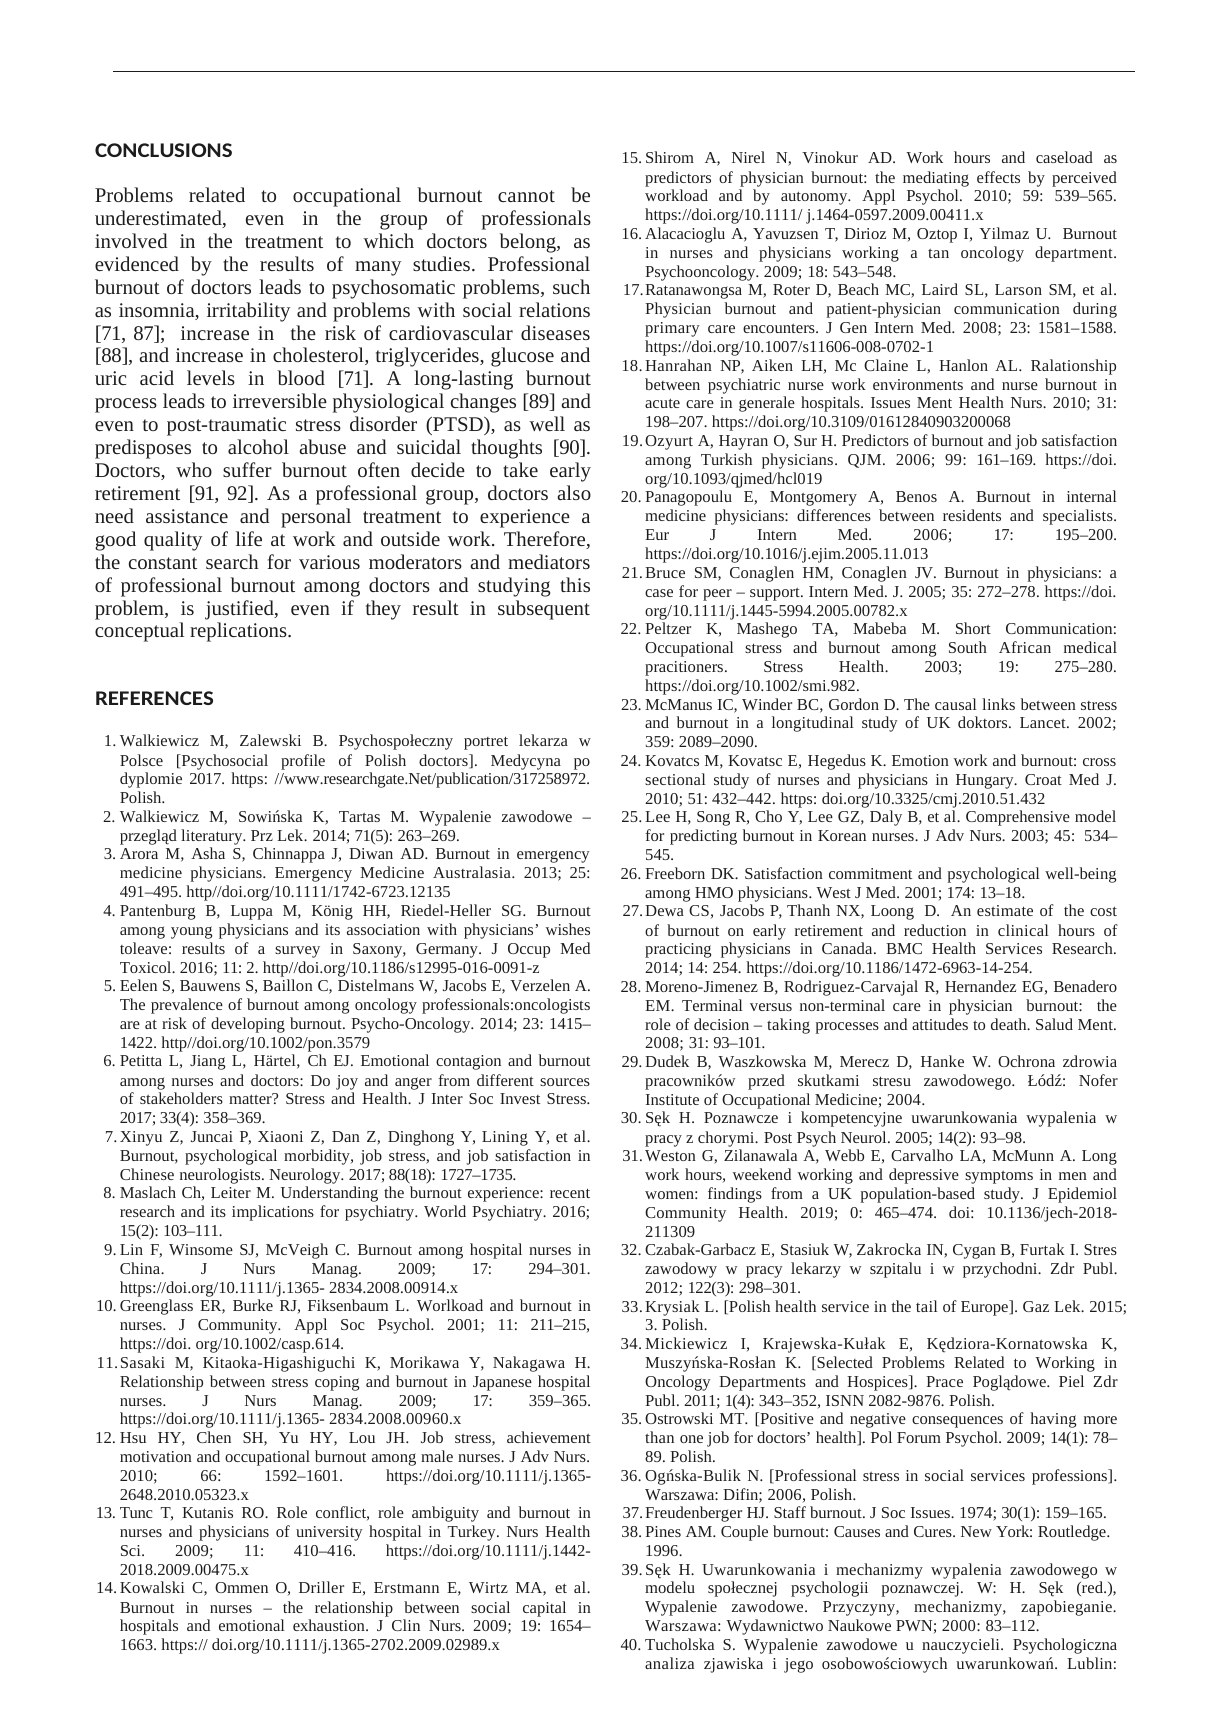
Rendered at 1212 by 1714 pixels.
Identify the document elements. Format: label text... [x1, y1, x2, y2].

list Dudek B, Waszkowska M, Merecz D, Hanke W. Ochrona zdrowia pracowników przed skutkami stresu zawodowego. Łódź: Nofer Institute of Occupational Medicine; 2004. [621, 1052, 1117, 1109]
list Lin F, Winsome SJ, McVeigh C. Burnout among hospital nurses in China. J Nurs Manag. 2009; 17: 294–301. https://doi.org/10.1111/j.1365- 2834.2008.00914.x [104, 1240, 591, 1297]
subtitle REFERENCES [95, 686, 595, 711]
list Ostrowski MT. [Positive and negative consequences of having more than one job for doctors’ health]. Pol Forum Psychol. 2009; 14(1): 78–89. Polish. [621, 1410, 1117, 1466]
list Pines AM. Couple burnout: Causes and Cures. New York: Routledge. 1996. [621, 1522, 1128, 1560]
list Alacacioglu A, Yavuzsen T, Dirioz M, Oztop I, Yilmaz U. Burnout in nurses and physicians working a tan oncology department. Psychooncology. 2009; 18: 543–548. [621, 224, 1117, 281]
list Ratanawongsa M, Roter D, Beach MC, Laird SL, Larson SM, et al. Physician burnout and patient-physician communication during primary care encounters. J Gen Intern Med. 2008; 23: 1581–1588. https://doi.org/10.1007/s11606-008-0702-1 [623, 281, 1117, 356]
list Eelen S, Bauwens S, Baillon C, Distelmans W, Jacobs E, Verzelen A. The prevalence of burnout among oncology professionals:oncologists are at risk of developing burnout. Psycho-Oncology. 2014; 23: 1415–1422. http//doi.org/10.1002/pon.3579 [103, 977, 591, 1052]
list Moreno-Jimenez B, Rodriguez-Carvajal R, Hernandez EG, Benadero EM. Terminal versus non-terminal care in physician burnout: the role of decision – taking processes and attitudes to death. Salud Ment. 2008; 31: 93–101. [620, 977, 1117, 1052]
list Hanrahan NP, Aiken LH, Mc Claine L, Hanlon AL. Ralationship between psychiatric nurse work environments and nurse burnout in acute care in generale hospitals. Issues Ment Health Nurs. 2010; 31: 198–207. https://doi.org/10.3109/01612840903200068 [621, 356, 1117, 431]
list Freudenberger HJ. Staff burnout. J Soc Issues. 1974; 30(1): 159–165. [622, 1504, 1128, 1522]
list Panagopoulu E, Montgomery A, Benos A. Burnout in internal medicine physicians: differences between residents and specialists. Eur J Intern Med. 2006; 17: 195–200. https://doi.org/10.1016/j.ejim.2005.11.013 [621, 488, 1117, 563]
list Greenglass ER, Burke RJ, Fiksenbaum L. Worlkoad and burnout in nurses. J Community. Appl Soc Psychol. 2001; 11: 211–215, https://doi. org/10.1002/casp.614. [96, 1297, 591, 1353]
list Peltzer K, Mashego TA, Mabeba M. Short Communication: Occupational stress and burnout among South African medical pracitioners. Stress Health. 2003; 19: 275–280. https://doi.org/10.1002/smi.982. [620, 619, 1117, 695]
list Petitta L, Jiang L, Härtel, Ch EJ. Emotional contagion and burnout among nurses and doctors: Do joy and anger from different sources of stakeholders matter? Stress and Health. J Inter Soc Invest Stress. 2017; 33(4): 358–369. [103, 1052, 591, 1127]
list Ogńska-Bulik N. [Professional stress in social services professions]. Warszawa: Difin; 2006, Polish. [620, 1466, 1117, 1504]
list Dewa CS, Jacobs P, Thanh NX, Loong D. An estimate of the cost of burnout on early retirement and reduction in clinical hours of practicing physicians in Canada. BMC Health Services Research. 2014; 14: 254. https://doi.org/10.1186/1472-6963-14-254. [622, 902, 1117, 977]
list Sasaki M, Kitaoka-Higashiguchi K, Morikawa Y, Nakagawa H. Relationship between stress coping and burnout in Japanese hospital nurses. J Nurs Manag. 2009; 17: 359–365. https://doi.org/10.1111/j.1365- 2834.2008.00960.x [96, 1353, 591, 1428]
list Shirom A, Nirel N, Vinokur AD. Work hours and caseload as predictors of physician burnout: the mediating effects by perceived workload and by autonomy. Appl Psychol. 2010; 59: 539–565. https://doi.org/10.1111/ j.1464-0597.2009.00411.x [621, 149, 1117, 224]
list Sęk H. Uwarunkowania i mechanizmy wypalenia zawodowego w modelu społecznej psychologii poznawczej. W: H. Sęk (red.), Wypalenie zawodowe. Przyczyny, mechanizmy, zapobieganie. Warszawa: Wydawnictwo Naukowe PWN; 2000: 83–112. [621, 1560, 1117, 1635]
list Tunc T, Kutanis RO. Role conflict, role ambiguity and burnout in nurses and physicians of university hospital in Turkey. Nurs Health Sci. 2009; 11: 410–416. https://doi.org/10.1111/j.1442-2018.2009.00475.x [96, 1504, 591, 1579]
subtitle CONCLUSIONS [95, 137, 595, 163]
list Xinyu Z, Juncai P, Xiaoni Z, Dan Z, Dinghong Y, Lining Y, et al. Burnout, psychological morbidity, job stress, and job satisfaction in Chinese neurologists. Neurology. 2017; 88(18): 1727–1735. [104, 1127, 591, 1184]
list McManus IC, Winder BC, Gordon D. The causal links between stress and burnout in a longitudinal study of UK doktors. Lancet. 2002; 359: 2089–2090. [621, 695, 1117, 751]
list Czabak-Garbacz E, Stasiuk W, Zakrocka IN, Cygan B, Furtak I. Stres zawodowy w pracy lekarzy w szpitalu i w przychodni. Zdr Publ. 2012; 122(3): 298–301. [621, 1241, 1117, 1297]
list Walkiewicz M, Sowińska K, Tartas M. Wypalenie zawodowe – przegląd literatury. Prz Lek. 2014; 71(5): 263–269. [103, 807, 591, 845]
list Arora M, Asha S, Chinnappa J, Diwan AD. Burnout in emergency medicine physicians. Emergency Medicine Australasia. 2013; 25: 491–495. http//doi.org/10.1111/1742-6723.12135 [103, 845, 591, 901]
list Krysiak L. [Polish health service in the tail of Europe]. Gaz Lek. 2015; [621, 1297, 1128, 1316]
list Sęk H. Poznawcze i kompetencyjne uwarunkowania wypalenia w pracy z chorymi. Post Psych Neurol. 2005; 14(2): 93–98. [621, 1109, 1117, 1147]
text 3. Polish. [645, 1316, 1128, 1334]
list Mickiewicz I, Krajewska-Kułak E, Kędziora-Kornatowska K, Muszyńska-Rosłan K. [Selected Problems Related to Working in Oncology Departments and Hospices]. Prace Poglądowe. Piel Zdr Publ. 2011; 1(4): 343–352, ISNN 2082-9876. Polish. [620, 1334, 1117, 1410]
list Lee H, Song R, Cho Y, Lee GZ, Daly B, et al. Comprehensive model for predicting burnout in Korean nurses. J Adv Nurs. 2003; 45: 534–545. [621, 808, 1117, 864]
list Kovatcs M, Kovatsc E, Hegedus K. Emotion work and burnout: cross sectional study of nurses and physicians in Hungary. Croat Med J. 2010; 51: 432–442. https: doi.org/10.3325/cmj.2010.51.432 [620, 751, 1117, 808]
list Ozyurt A, Hayran O, Sur H. Predictors of burnout and job satisfaction among Turkish physicians. QJM. 2006; 99: 161–169. https://doi. org/10.1093/qjmed/hcl019 [622, 431, 1117, 488]
text Problems related to occupational burnout cannot be underestimated, even in the group of professionals involved in the treatment to which doctors belong, as evidenced by the results of many studies. Professional burnout of doctors leads to psychosomatic problems, such as insomnia, irritability and problems with social relations [71, 87]; increase in the risk of cardiovascular diseases [88], and increase in cholesterol, triglycerides, glucose and uric acid levels in blood [71]. A long-lasting burnout process leads to irreversible physiological changes [89] and even to post-traumatic stress disorder (PTSD), as well as predisposes to alcohol abuse and suicidal thoughts [90]. Doctors, who suffer burnout often decide to take early retirement [91, 92]. As a professional group, doctors also need assistance and personal treatment to experience a good quality of life at work and outside work. Therefore, the constant search for various moderators and mediators of professional burnout among doctors and studying this problem, is justified, even if they result in subsequent conceptual replications. [94, 184, 591, 642]
list Maslach Ch, Leiter M. Understanding the burnout experience: recent research and its implications for psychiatry. World Psychiatry. 2016; 15(2): 103–111. [103, 1184, 591, 1240]
list Tucholska S. Wypalenie zawodowe u nauczycieli. Psychologiczna analiza zjawiska i jego osobowościowych uwarunkowań. Lublin: [620, 1635, 1117, 1673]
list Kowalski C, Ommen O, Driller E, Erstmann E, Wirtz MA, et al. Burnout in nurses – the relationship between social capital in hospitals and emotional exhaustion. J Clin Nurs. 2009; 19: 1654–1663. https:// doi.org/10.1111/j.1365-2702.2009.02989.x [96, 1579, 591, 1654]
list Bruce SM, Conaglen HM, Conaglen JV. Burnout in physicians: a case for peer – support. Intern Med. J. 2005; 35: 272–278. https://doi. org/10.1111/j.1445-5994.2005.00782.x [622, 563, 1117, 619]
list Freeborn DK. Satisfaction commitment and psychological well-being among HMO physicians. West J Med. 2001; 174: 13–18. [620, 864, 1117, 902]
list Weston G, Zilanawala A, Webb E, Carvalho LA, McMunn A. Long work hours, weekend working and depressive symptoms in men and women: findings from a UK population-based study. J Epidemiol Community Health. 2019; 0: 465–474. doi: 10.1136/jech-2018-211309 [622, 1147, 1117, 1241]
list Walkiewicz M, Zalewski B. Psychospołeczny portret lekarza w Polsce [Psychosocial profile of Polish doctors]. Medycyna po dyplomie 2017. https: //www.researchgate.Net/publication/317258972. Polish. [104, 732, 591, 807]
list Hsu HY, Chen SH, Yu HY, Lou JH. Job stress, achievement motivation and occupational burnout among male nurses. J Adv Nurs. 2010; 66: 1592–1601. https://doi.org/10.1111/j.1365-2648.2010.05323.x [95, 1428, 591, 1504]
list Pantenburg B, Luppa M, König HH, Riedel-Heller SG. Burnout among young physicians and its association with physicians’ wishes toleave: results of a survey in Saxony, Germany. J Occup Med Toxicol. 2016; 11: 2. http//doi.org/10.1186/s12995-016-0091-z [103, 901, 591, 977]
